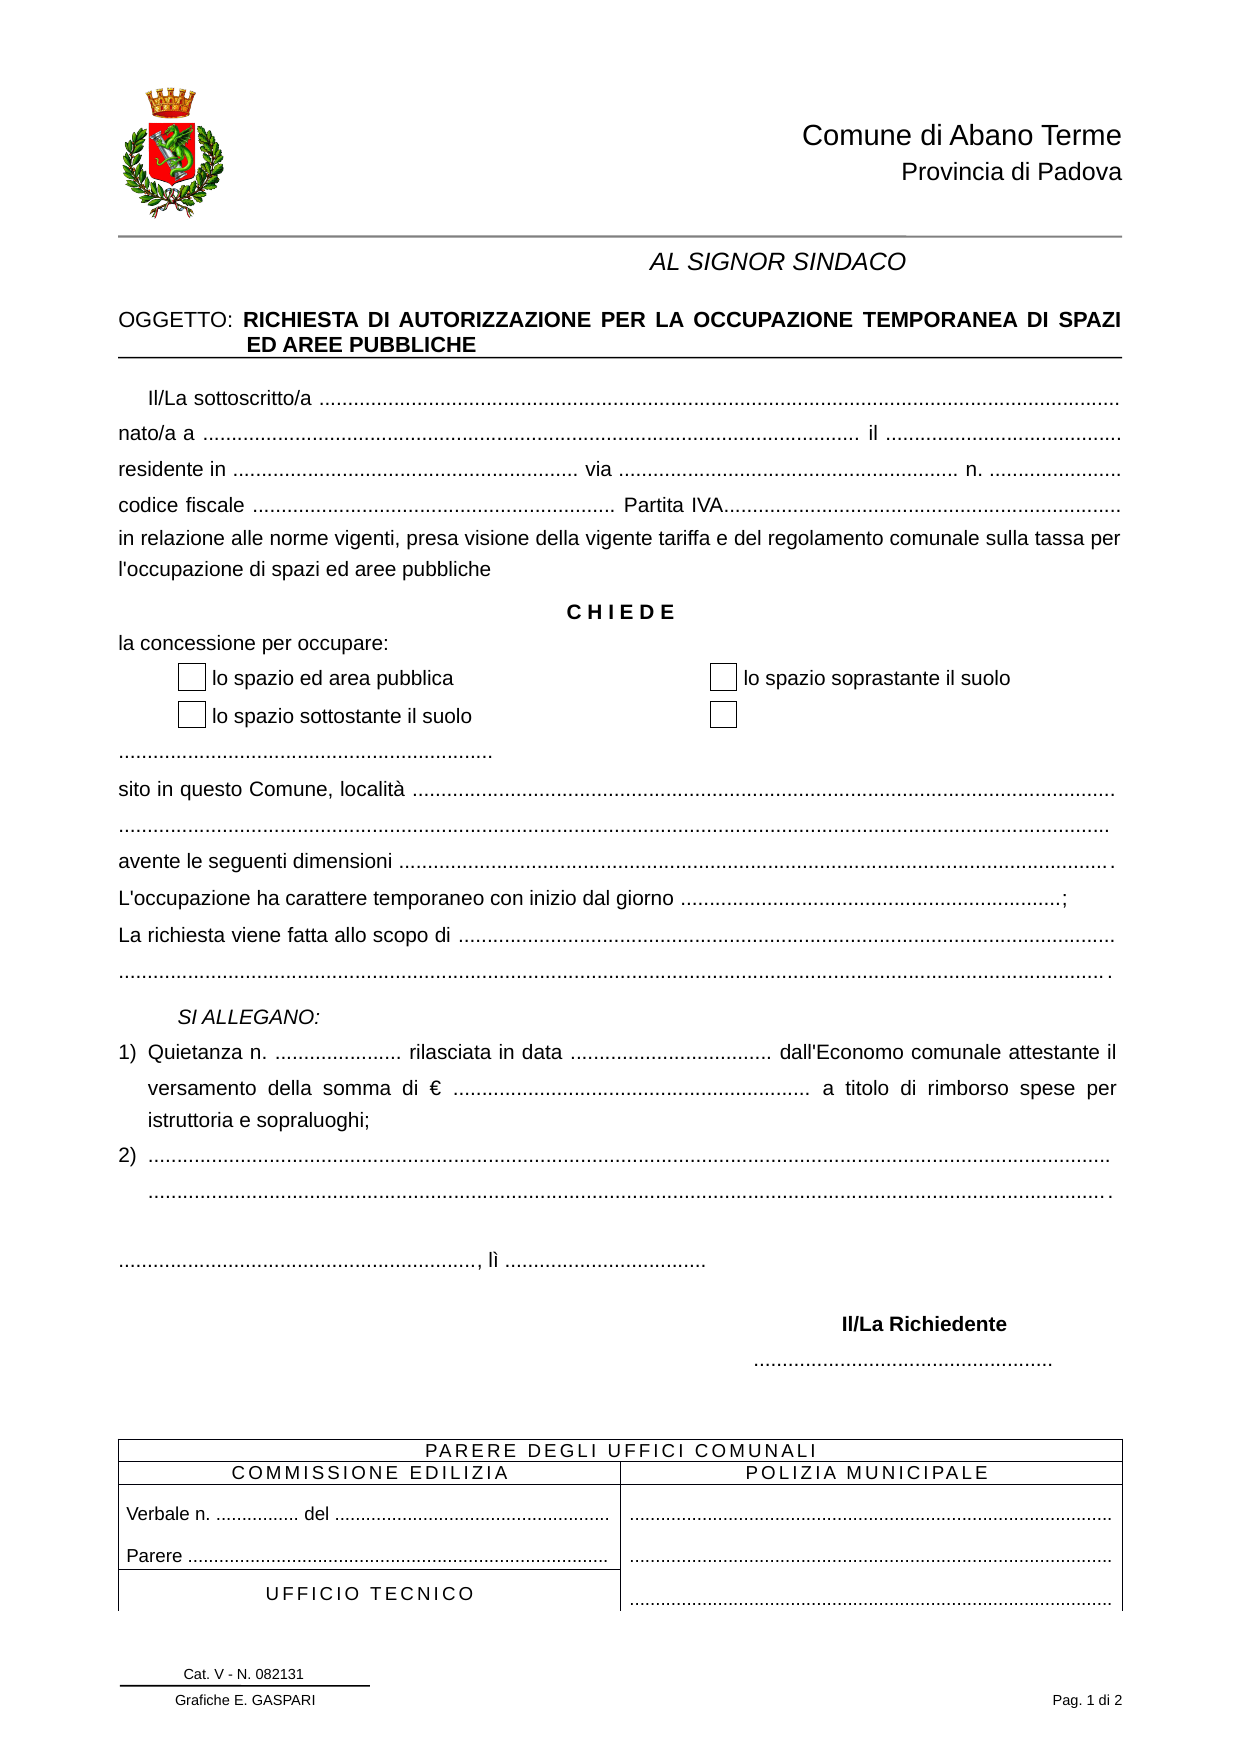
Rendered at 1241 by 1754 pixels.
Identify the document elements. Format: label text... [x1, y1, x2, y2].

subtitle C H I E D E [118, 600, 1122, 624]
table_cell ............................................................................................. [621, 1569, 1122, 1611]
table_cell Verbale n. ................ del ..................................................... [119, 1485, 620, 1527]
table_cell ............................................................................................. [621, 1527, 1122, 1569]
text OGGETTO: RICHIESTA DI AUTORIZZAZIONE PER LA OCCUPAZIONE TEMPORANEA DI SPAZI ED AREE PUBBLICHE [118, 307, 1122, 356]
picture [122, 87, 224, 219]
list ....................................................................................................................................................................... ....................................................................................................................................................................... [118, 1139, 1117, 1204]
text Provincia di Padova [224, 157, 1122, 185]
table_cell ............................................................................................. [621, 1485, 1122, 1527]
text Il/La sottoscritto/a ........................................................................................................................................... nato/a a .................................................................................................................. il ......................................... residente in ............................................................ via ........................................................... n. ....................... codice fiscale ............................................................... Partita IVA..................................................................... in relazione alle norme vigenti, presa visione della vigente tariffa e del regolamento comunale sulla tassa per l'occupazione di spazi ed aree pubbliche [118, 382, 1122, 580]
list Quietanza n. ...................... rilasciata in data ................................... dall'Economo comunale attestante il versamento della somma di € .............................................................. a titolo di rimborso spese per istruttoria e sopraluoghi; [118, 1036, 1117, 1132]
text la concessione per occupare: [118, 631, 1117, 655]
subtitle Il/La Richiedente [842, 1312, 1117, 1336]
text sito in questo Comune, località .......................................................................................................................... ............................................................................................................................................................................ avente le seguenti dimensioni ............................................................................................................................ [118, 773, 1117, 873]
table_cell COMMISSIONE EDILIZIA [119, 1462, 620, 1484]
text Comune di Abano Terme [224, 118, 1122, 152]
text lo spazio ed area pubblica lo spazio soprastante il suolo [118, 662, 1117, 691]
text lo spazio sottostante il suolo ................................................................. [118, 700, 1117, 764]
table_cell Parere ................................................................................. [119, 1527, 620, 1569]
text SI ALLEGANO: [118, 1005, 1117, 1029]
table_cell UFFICIO TECNICO [119, 1570, 620, 1611]
text La richiesta viene fatta allo scopo di .................................................................................................................. ............................................................................................................................................................................ [118, 919, 1117, 984]
table_header PARERE DEGLI UFFICI COMUNALI [119, 1440, 1122, 1461]
table_cell POLIZIA MUNICIPALE [621, 1462, 1122, 1484]
text .............................................................., lì ................................... [118, 1244, 1117, 1272]
text .................................................... [753, 1343, 1117, 1372]
text L'occupazione ha carattere temporaneo con inizio dal giorno ..................................................................; [118, 882, 1117, 911]
text AL SIGNOR SINDACO [650, 247, 1122, 276]
